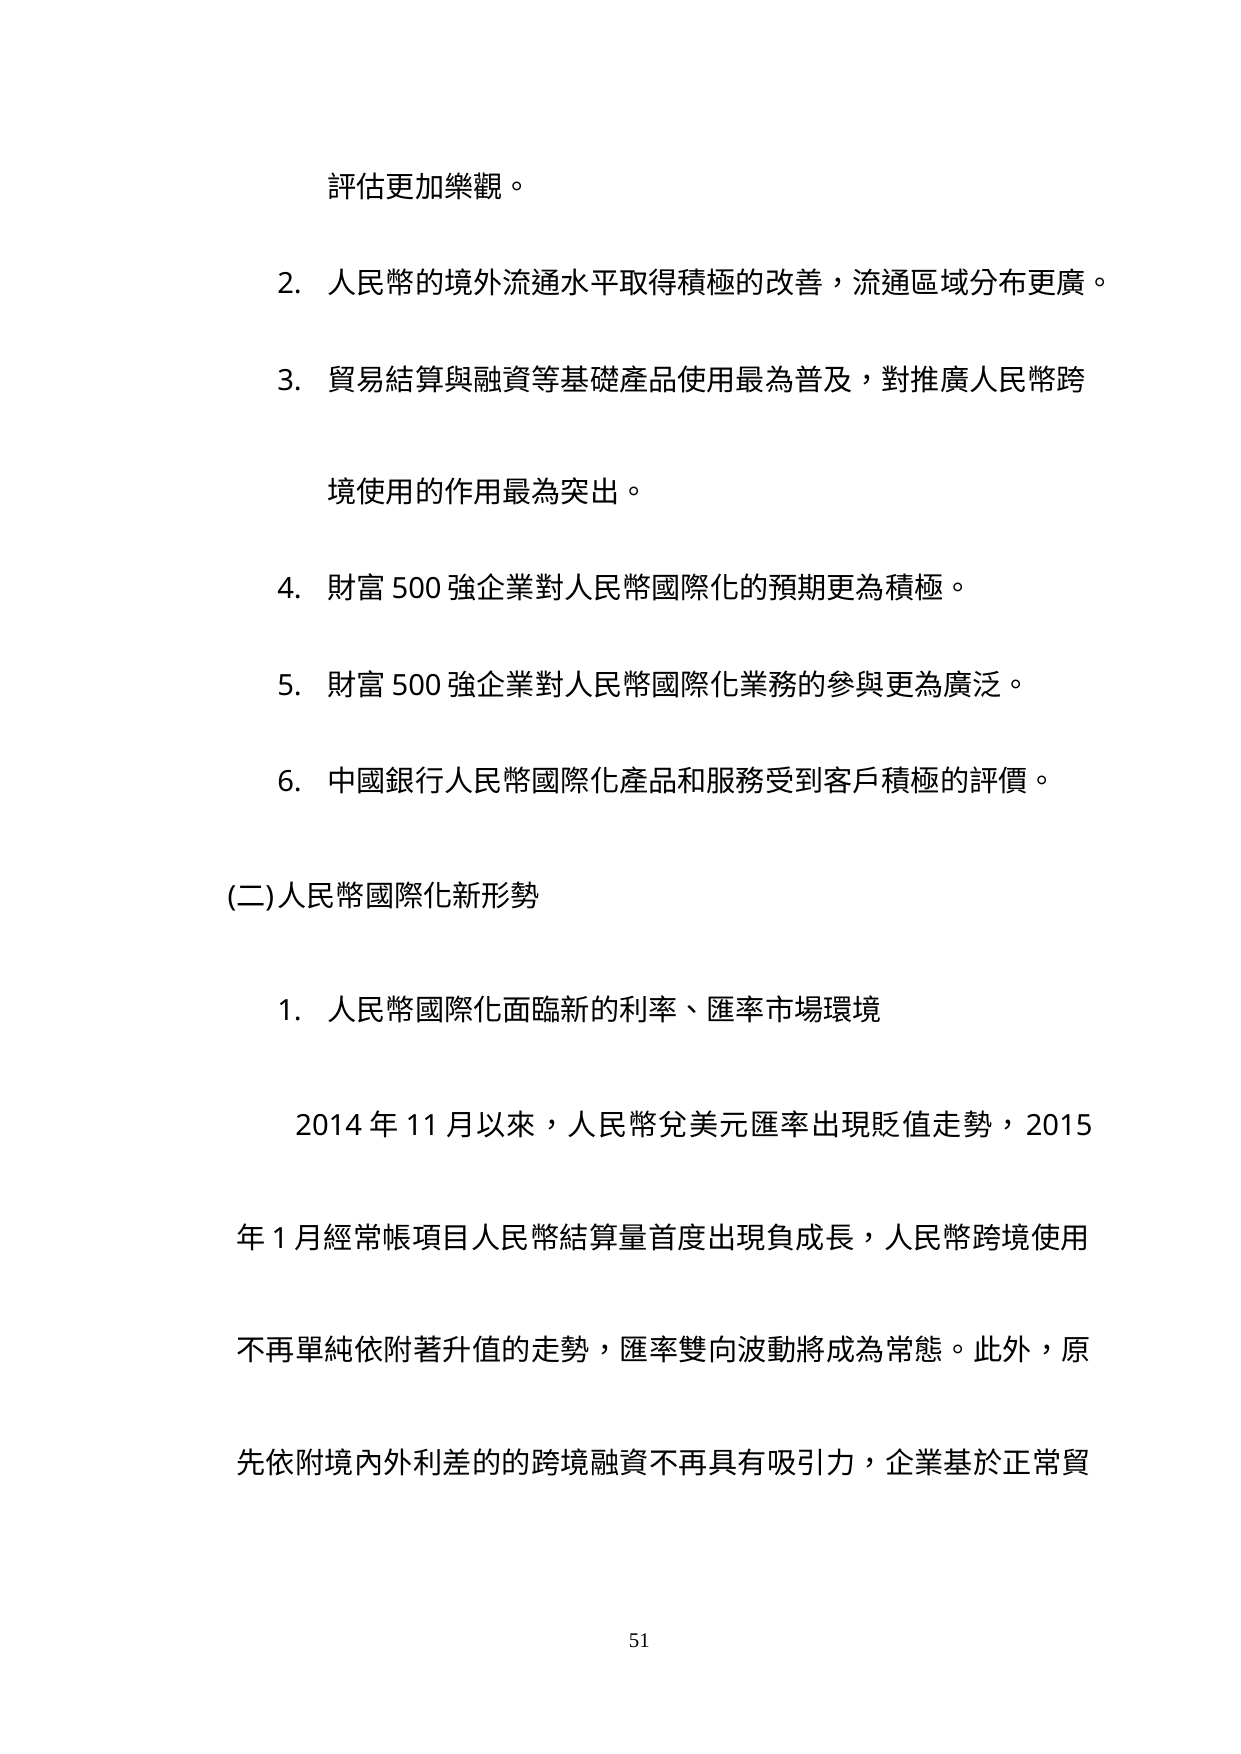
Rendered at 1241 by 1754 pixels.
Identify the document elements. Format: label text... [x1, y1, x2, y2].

list 中國銀行人民幣國際化產品和服務受到客戶積極的評價。 [277, 741, 1092, 816]
list 貿易結算與融資等基礎產品使用最為普及，對推廣人民幣跨境使用的作用最為突出。 [277, 340, 1092, 527]
list 人民幣國際化新形勢 [227, 856, 1092, 931]
list 人民幣的境外流通水平取得積極的改善，流通區域分布更廣。 [277, 244, 1092, 319]
list 人民幣國際化面臨新的利率、匯率市場環境 [277, 971, 1092, 1046]
text 2014年11月以來，人民幣兌美元匯率出現貶值走勢，2015年1月經常帳項目人民幣結算量首度出現負成長，人民幣跨境使用不再單純依附著升值的走勢，匯率雙向波動將成為常態。此外，原先依附境內外利差的的跨境融資不再具有吸引力，企業基於正常貿 [236, 1086, 1092, 1498]
list 財富500強企業對人民幣國際化業務的參與更為廣泛。 [277, 645, 1092, 720]
list 財富500強企業對人民幣國際化的預期更為積極。 [277, 549, 1092, 624]
list 評估更加樂觀。 [277, 148, 1092, 223]
